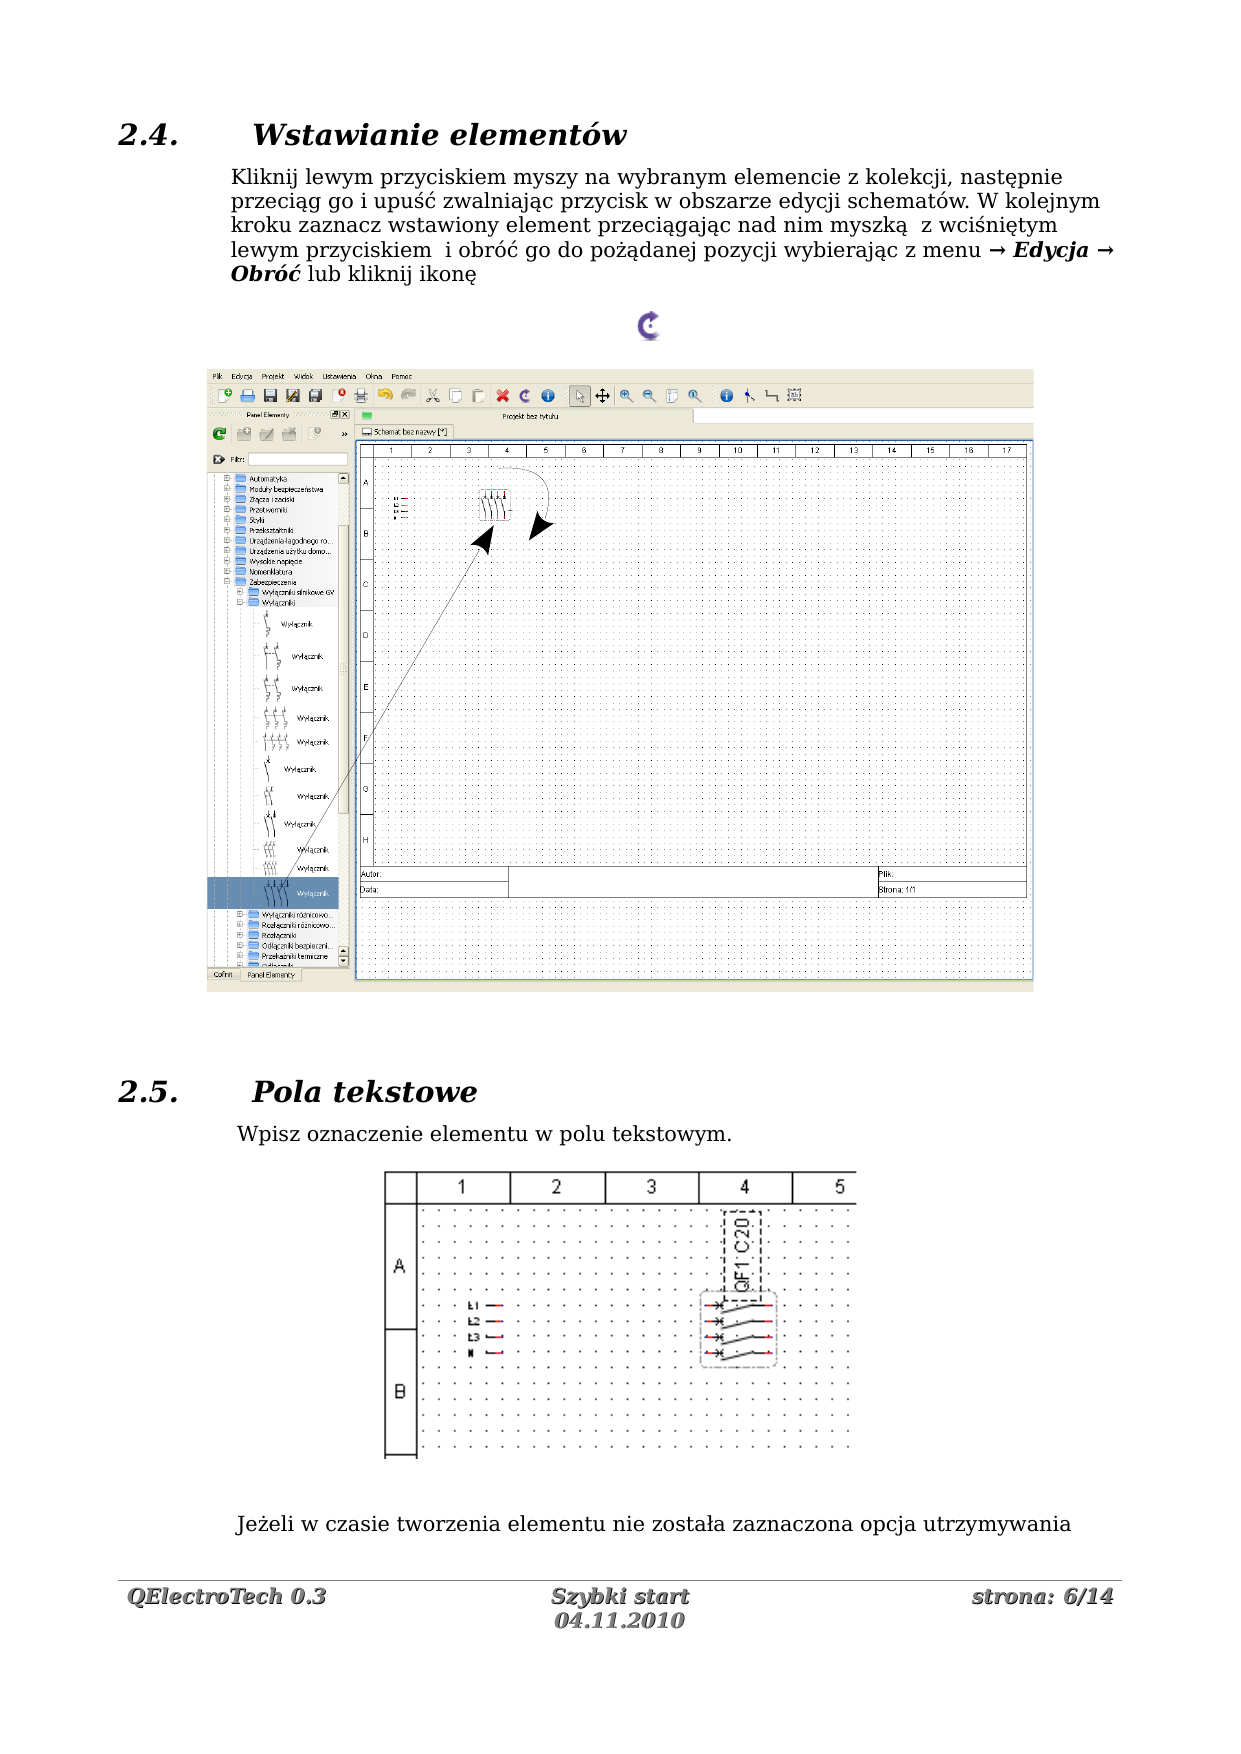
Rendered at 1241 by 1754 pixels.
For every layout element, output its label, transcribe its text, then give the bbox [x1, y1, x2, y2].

subtitle Wstawianie elementów [118, 118, 1122, 152]
subtitle Pola tekstowe [118, 1075, 1122, 1109]
list Kliknij lewym przyciskiem myszy na wybranym elemencie z kolekcji, następnie przeciąg go i upuść zwalniając przycisk w obszarze edycji schematów. W kolejnym kroku zaznacz wstawiony element przeciągając nad nim myszką z wciśniętym lewym przyciskiem i obróć go do pożądanej pozycji wybierając z menu → Edycja → Obróć lub kliknij ikonę [193, 165, 1122, 287]
picture [206, 369, 1034, 992]
picture [635, 311, 665, 341]
picture [383, 1170, 857, 1459]
text Jeżeli w czasie tworzenia elementu nie została zaznaczona opcja utrzymywania [118, 1512, 1122, 1537]
text Wpisz oznaczenie elementu w polu tekstowym. [118, 1122, 1122, 1146]
